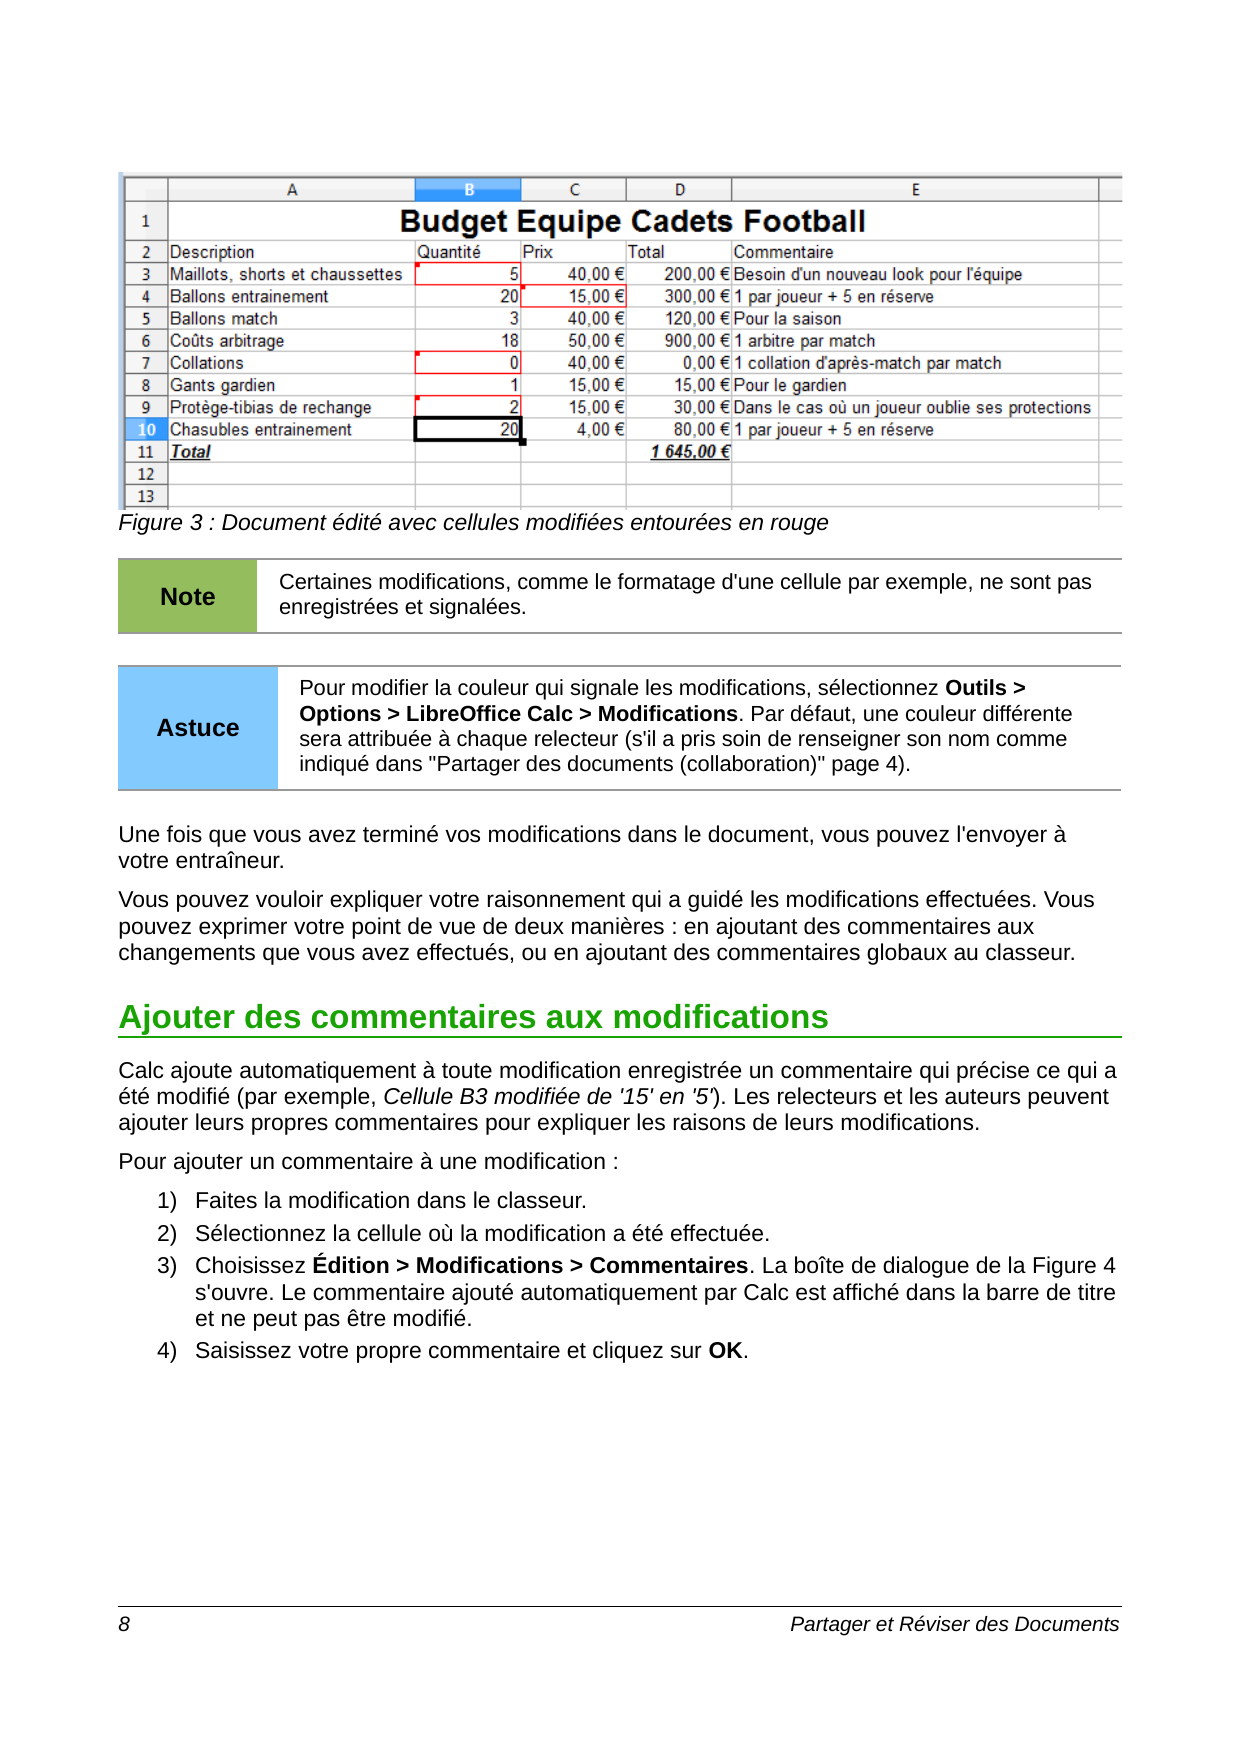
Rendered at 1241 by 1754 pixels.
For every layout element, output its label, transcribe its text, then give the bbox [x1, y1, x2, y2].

list Saisissez votre propre commentaire et cliquez sur OK. [177, 1337, 1122, 1364]
text Calc ajoute automatiquement à toute modification enregistrée un commentaire qui précise ce qui a été modifié (par exemple, Cellule B3 modifiée de '15' en '5'). Les relecteurs et les auteurs peuvent ajouter leurs propres commentaires pour expliquer les raisons de leurs modifications. [118, 1057, 1122, 1136]
text Figure 3 : Document édité avec cellules modifiées entourées en rouge [118, 510, 1122, 536]
list Choisissez Édition > Modifications > Commentaires. La boîte de dialogue de la Figure 4 s'ouvre. Le commentaire ajouté automatiquement par Calc est affiché dans la barre de titre et ne peut pas être modifié. [177, 1252, 1122, 1331]
table_header Note [118, 560, 257, 632]
text Vous pouvez vouloir expliquer votre raisonnement qui a guidé les modifications effectuées. Vous pouvez exprimer votre point de vue de deux manières : en ajoutant des commentaires aux changements que vous avez effectués, ou en ajoutant des commentaires globaux au classeur. [118, 886, 1122, 965]
table_header Pour modifier la couleur qui signale les modifications, sélectionnez Outils > Options > LibreOffice Calc > Modifications. Par défaut, une couleur différente sera attribuée à chaque relecteur (s'il a pris soin de renseigner son nom comme indiqué dans "Partager des documents (collaboration)" page 4). [278, 667, 1121, 789]
list Faites la modification dans le classeur. [177, 1187, 1122, 1213]
text Une fois que vous avez terminé vos modifications dans le document, vous pouvez l'envoyer à votre entraîneur. [118, 821, 1122, 874]
subtitle Ajouter des commentaires aux modifications [118, 997, 1122, 1036]
picture [118, 172, 1123, 510]
list Sélectionnez la cellule où la modification a été effectuée. [177, 1219, 1122, 1246]
text Pour ajouter un commentaire à une modification : [118, 1148, 1122, 1174]
table_header Astuce [118, 667, 278, 789]
table_header Certaines modifications, comme le formatage d'une cellule par exemple, ne sont pas enregistrées et signalées. [258, 560, 1122, 632]
